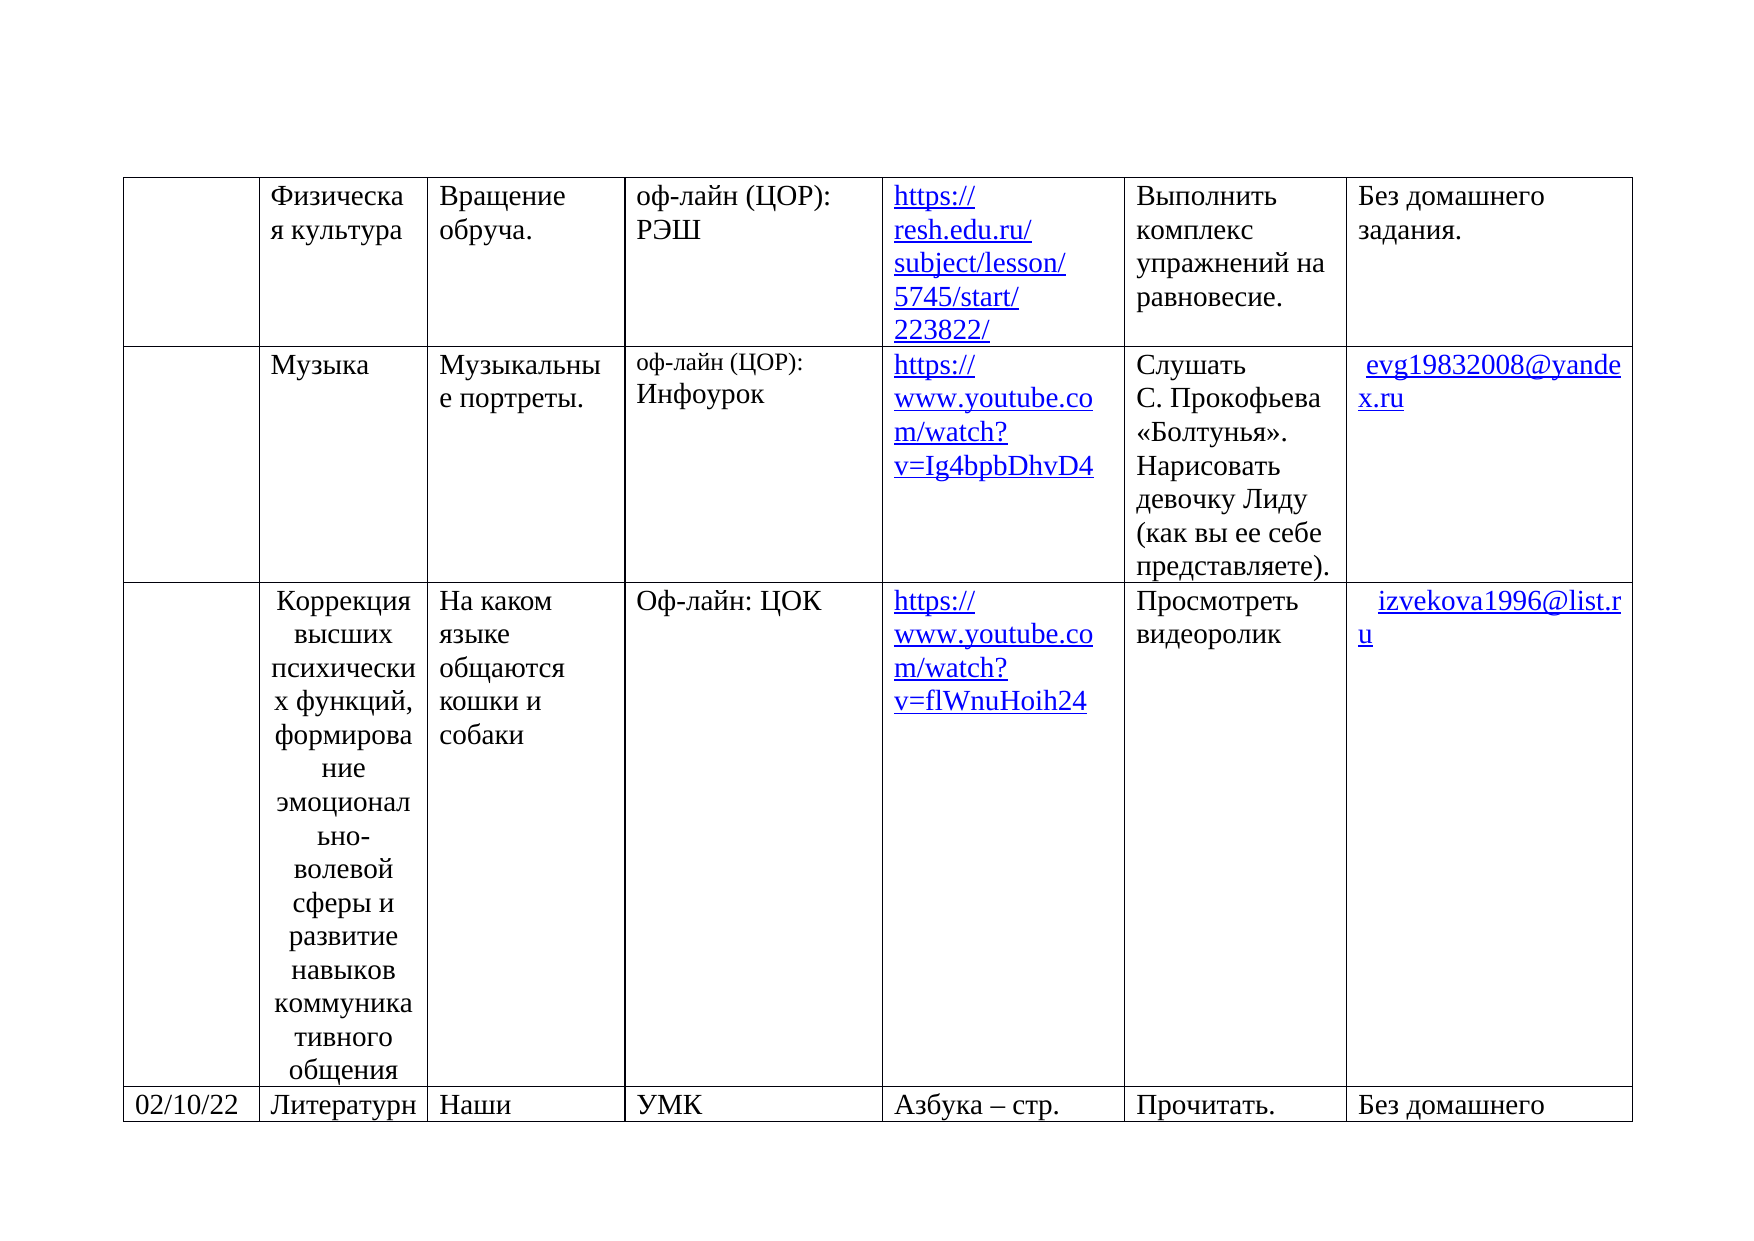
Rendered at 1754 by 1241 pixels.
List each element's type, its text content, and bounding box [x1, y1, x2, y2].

table_cell [124, 583, 259, 1086]
table_cell Прочитать. [1125, 1087, 1346, 1121]
table_cell 10.02.22 [124, 1087, 259, 1121]
table_cell Азбука – стр. [883, 1087, 1124, 1121]
table_cell УМК [626, 1087, 882, 1121]
table_cell оф-лайн (ЦОР): РЭШ [626, 178, 882, 346]
table_cell На каком языке общаются кошки и собаки [428, 583, 624, 1086]
table_cell izvekova1996@list.ru [1347, 583, 1632, 1086]
table_cell Слушать С. Прокофьева «Болтунья». Нарисовать девочку Лиду (как вы ее себе представляете). [1125, 347, 1346, 582]
table_cell Коррекция высших психических функций, формирование эмоционально-волевой сферы и развитие навыков коммуникативного общения [260, 583, 427, 1086]
table_cell Вращение обруча. [428, 178, 624, 346]
table_cell Без домашнего задания. [1347, 178, 1632, 346]
table_cell Музыка [260, 347, 427, 582]
table_cell Просмотреть видеоролик [1125, 583, 1346, 1086]
table_cell Физическая культура [260, 178, 427, 346]
table_cell https://www.youtube.com/watch?v=flWnuHoih24 [883, 583, 1124, 1086]
table_cell Выполнить комплекс упражнений на равновесие. [1125, 178, 1346, 346]
table_cell Литературн [260, 1087, 427, 1121]
table_cell https://resh.edu.ru/subject/lesson/5745/start/223822/ [883, 178, 1124, 346]
table_cell 09.02.22 [124, 178, 259, 346]
table_cell Наши [428, 1087, 624, 1121]
table_cell Оф-лайн: ЦОК [626, 583, 882, 1086]
table_cell Музыкальные портреты. [428, 347, 624, 582]
table_cell [124, 347, 259, 582]
table_cell evg19832008@yandex.ru [1347, 347, 1632, 582]
table_cell Без домашнего [1347, 1087, 1632, 1121]
table_cell https://www.youtube.com/watch?v=Ig4bpbDhvD4 [883, 347, 1124, 582]
table_cell оф-лайн (ЦОР): Инфоурок [626, 347, 882, 582]
